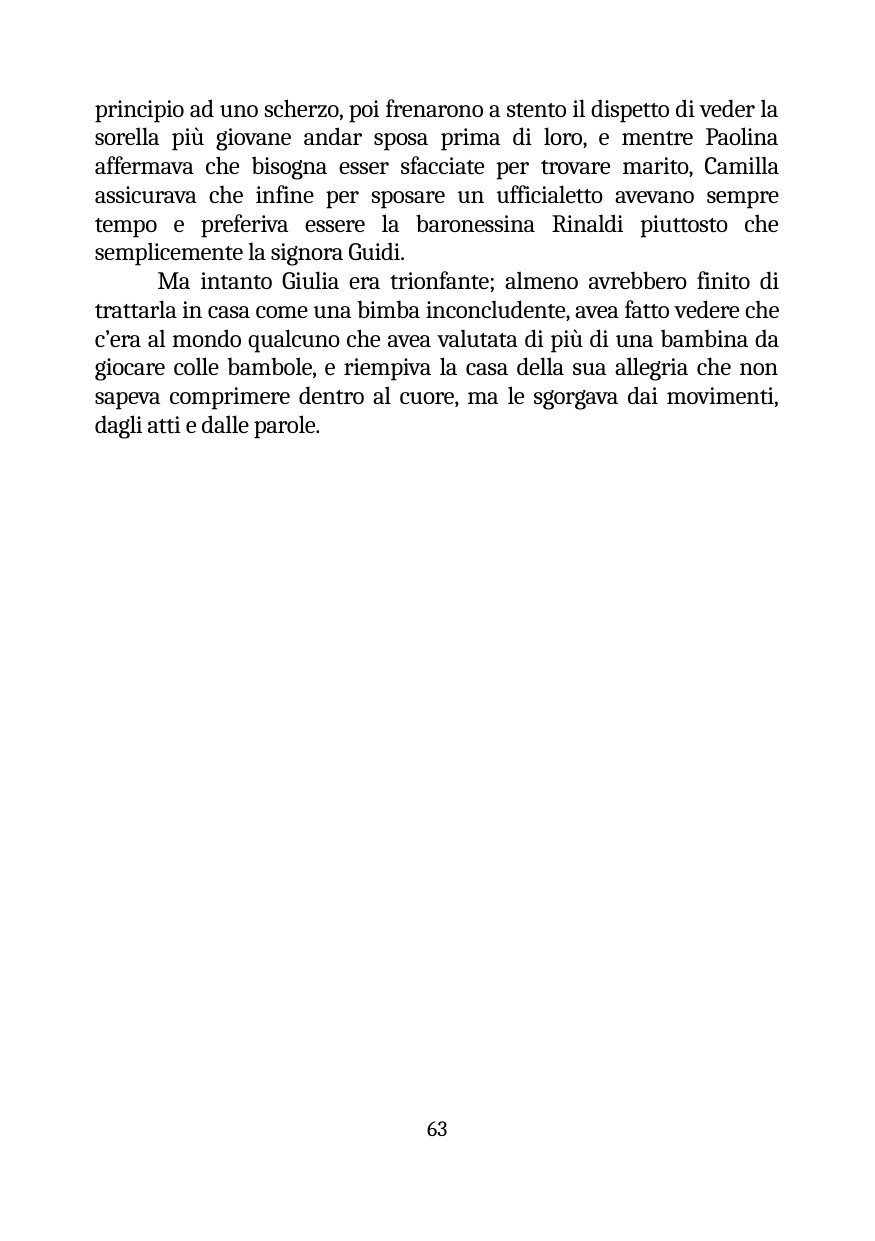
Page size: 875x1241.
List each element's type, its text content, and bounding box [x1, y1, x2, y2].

text Ma intanto Giulia era trionfante; almeno avrebbero finito di trattarla in casa come una bimba inconcludente, avea fatto vedere che c’era al mondo qualcuno che avea valutata di più di una bambina da giocare colle bambole, e riempiva la casa della sua allegria che non sapeva comprimere dentro al cuore, ma le sgorgava dai movimenti, dagli atti e dalle parole. [94, 267, 779, 439]
text principio ad uno scherzo, poi frenarono a stento il dispetto di veder la sorella più giovane andar sposa prima di loro, e mentre Paolina affermava che bisogna esser sfacciate per trovare marito, Camilla assicurava che infine per sposare un ufficialetto avevano sempre tempo e preferiva essere la baronessina Rinaldi piuttosto che semplicemente la signora Guidi. [94, 94, 779, 267]
